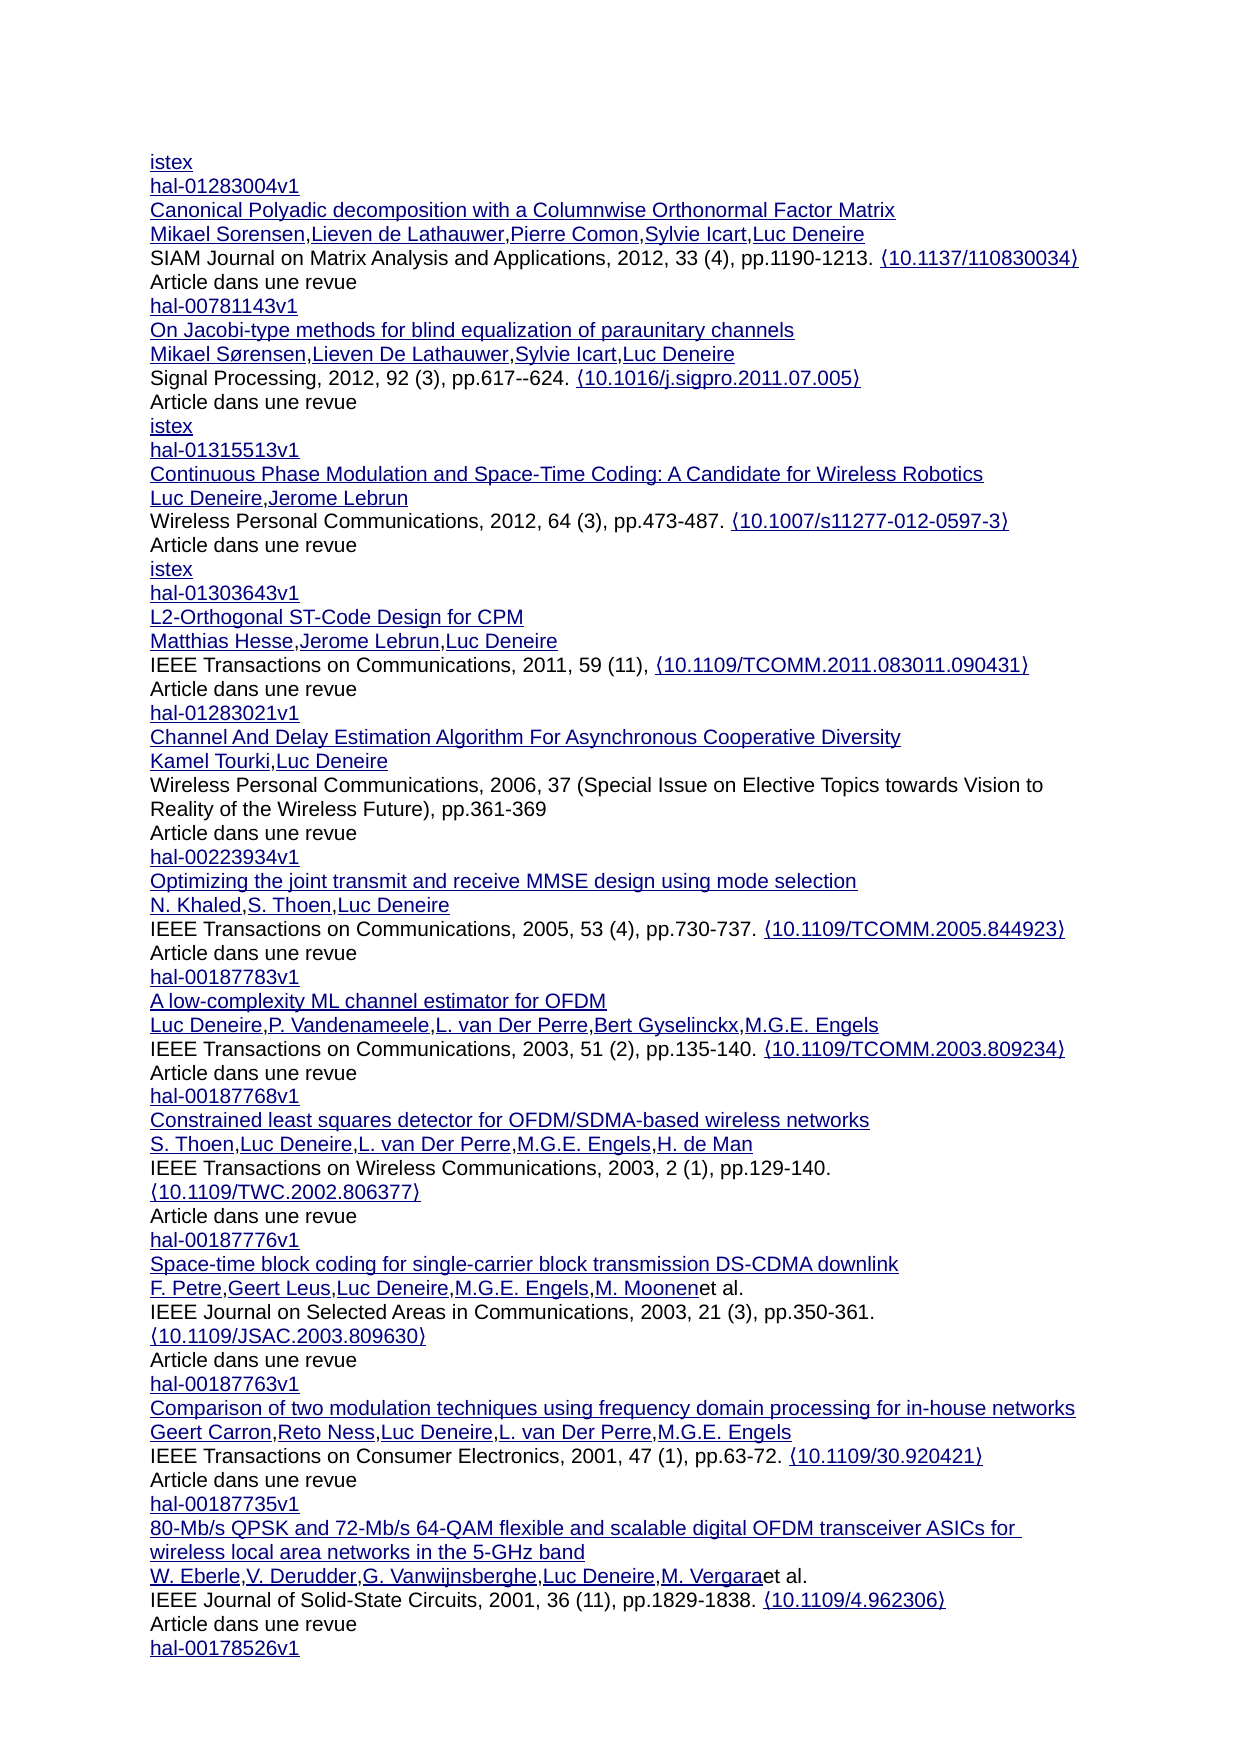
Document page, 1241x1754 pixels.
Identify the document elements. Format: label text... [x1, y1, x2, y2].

table_cell Comparison of two modulation techniques using frequency domain processing for in-house networks Geert Carron,Reto Ness,Luc Deneire,L. van Der Perre,M.G.E. Engels IEEE Transactions on Consumer Electronics, 2001, 47 (1), pp.63-72. ⟨10.1109/30.920421⟩ Article dans une revue hal-00187735v1 [150, 1396, 1090, 1516]
table_cell Constrained least squares detector for OFDM/SDMA-based wireless networks S. Thoen,Luc Deneire,L. van Der Perre,M.G.E. Engels,H. de Man IEEE Transactions on Wireless Communications, 2003, 2 (1), pp.129-140. ⟨10.1109/TWC.2002.806377⟩ Article dans une revue hal-00187776v1 [150, 1108, 1090, 1252]
table_cell Continuous Phase Modulation and Space-Time Coding: A Candidate for Wireless Robotics Luc Deneire,Jerome Lebrun Wireless Personal Communications, 2012, 64 (3), pp.473-487. ⟨10.1007/s11277-012-0597-3⟩ Article dans une revue istex hal-01303643v1 [150, 461, 1090, 605]
table_cell Canonical Polyadic decomposition with a Columnwise Orthonormal Factor Matrix Mikael Sorensen,Lieven de Lathauwer,Pierre Comon,Sylvie Icart,Luc Deneire SIAM Journal on Matrix Analysis and Applications, 2012, 33 (4), pp.1190-1213. ⟨10.1137/110830034⟩ Article dans une revue hal-00781143v1 [150, 198, 1090, 318]
table_cell Channel And Delay Estimation Algorithm For Asynchronous Cooperative Diversity Kamel Tourki,Luc Deneire Wireless Personal Communications, 2006, 37 (Special Issue on Elective Topics towards Vision to Reality of the Wireless Future), pp.361-369 Article dans une revue hal-00223934v1 [150, 725, 1090, 869]
table_cell L2-Orthogonal ST-Code Design for CPM Matthias Hesse,Jerome Lebrun,Luc Deneire IEEE Transactions on Communications, 2011, 59 (11), ⟨10.1109/TCOMM.2011.083011.090431⟩ Article dans une revue hal-01283021v1 [150, 605, 1090, 725]
table_cell On Jacobi-type methods for blind equalization of paraunitary channels Mikael Sørensen,Lieven De Lathauwer,Sylvie Icart,Luc Deneire Signal Processing, 2012, 92 (3), pp.617--624. ⟨10.1016/j.sigpro.2011.07.005⟩ Article dans une revue istex hal-01315513v1 [150, 318, 1090, 461]
table_cell Optimizing the joint transmit and receive MMSE design using mode selection N. Khaled,S. Thoen,Luc Deneire IEEE Transactions on Communications, 2005, 53 (4), pp.730-737. ⟨10.1109/TCOMM.2005.844923⟩ Article dans une revue hal-00187783v1 [150, 869, 1090, 988]
table_cell 80-Mb/s QPSK and 72-Mb/s 64-QAM flexible and scalable digital OFDM transceiver ASICs for wireless local area networks in the 5-GHz band W. Eberle,V. Derudder,G. Vanwijnsberghe,Luc Deneire,M. Vergaraet al. IEEE Journal of Solid-State Circuits, 2001, 36 (11), pp.1829-1838. ⟨10.1109/4.962306⟩ Article dans une revue hal-00178526v1 [150, 1516, 1090, 1659]
table_cell istex hal-01283004v1 [150, 150, 1090, 198]
table_cell A low-complexity ML channel estimator for OFDM Luc Deneire,P. Vandenameele,L. van Der Perre,Bert Gyselinckx,M.G.E. Engels IEEE Transactions on Communications, 2003, 51 (2), pp.135-140. ⟨10.1109/TCOMM.2003.809234⟩ Article dans une revue hal-00187768v1 [150, 989, 1090, 1108]
table_cell Space-time block coding for single-carrier block transmission DS-CDMA downlink F. Petre,Geert Leus,Luc Deneire,M.G.E. Engels,M. Moonenet al. IEEE Journal on Selected Areas in Communications, 2003, 21 (3), pp.350-361. ⟨10.1109/JSAC.2003.809630⟩ Article dans une revue hal-00187763v1 [150, 1252, 1090, 1396]
